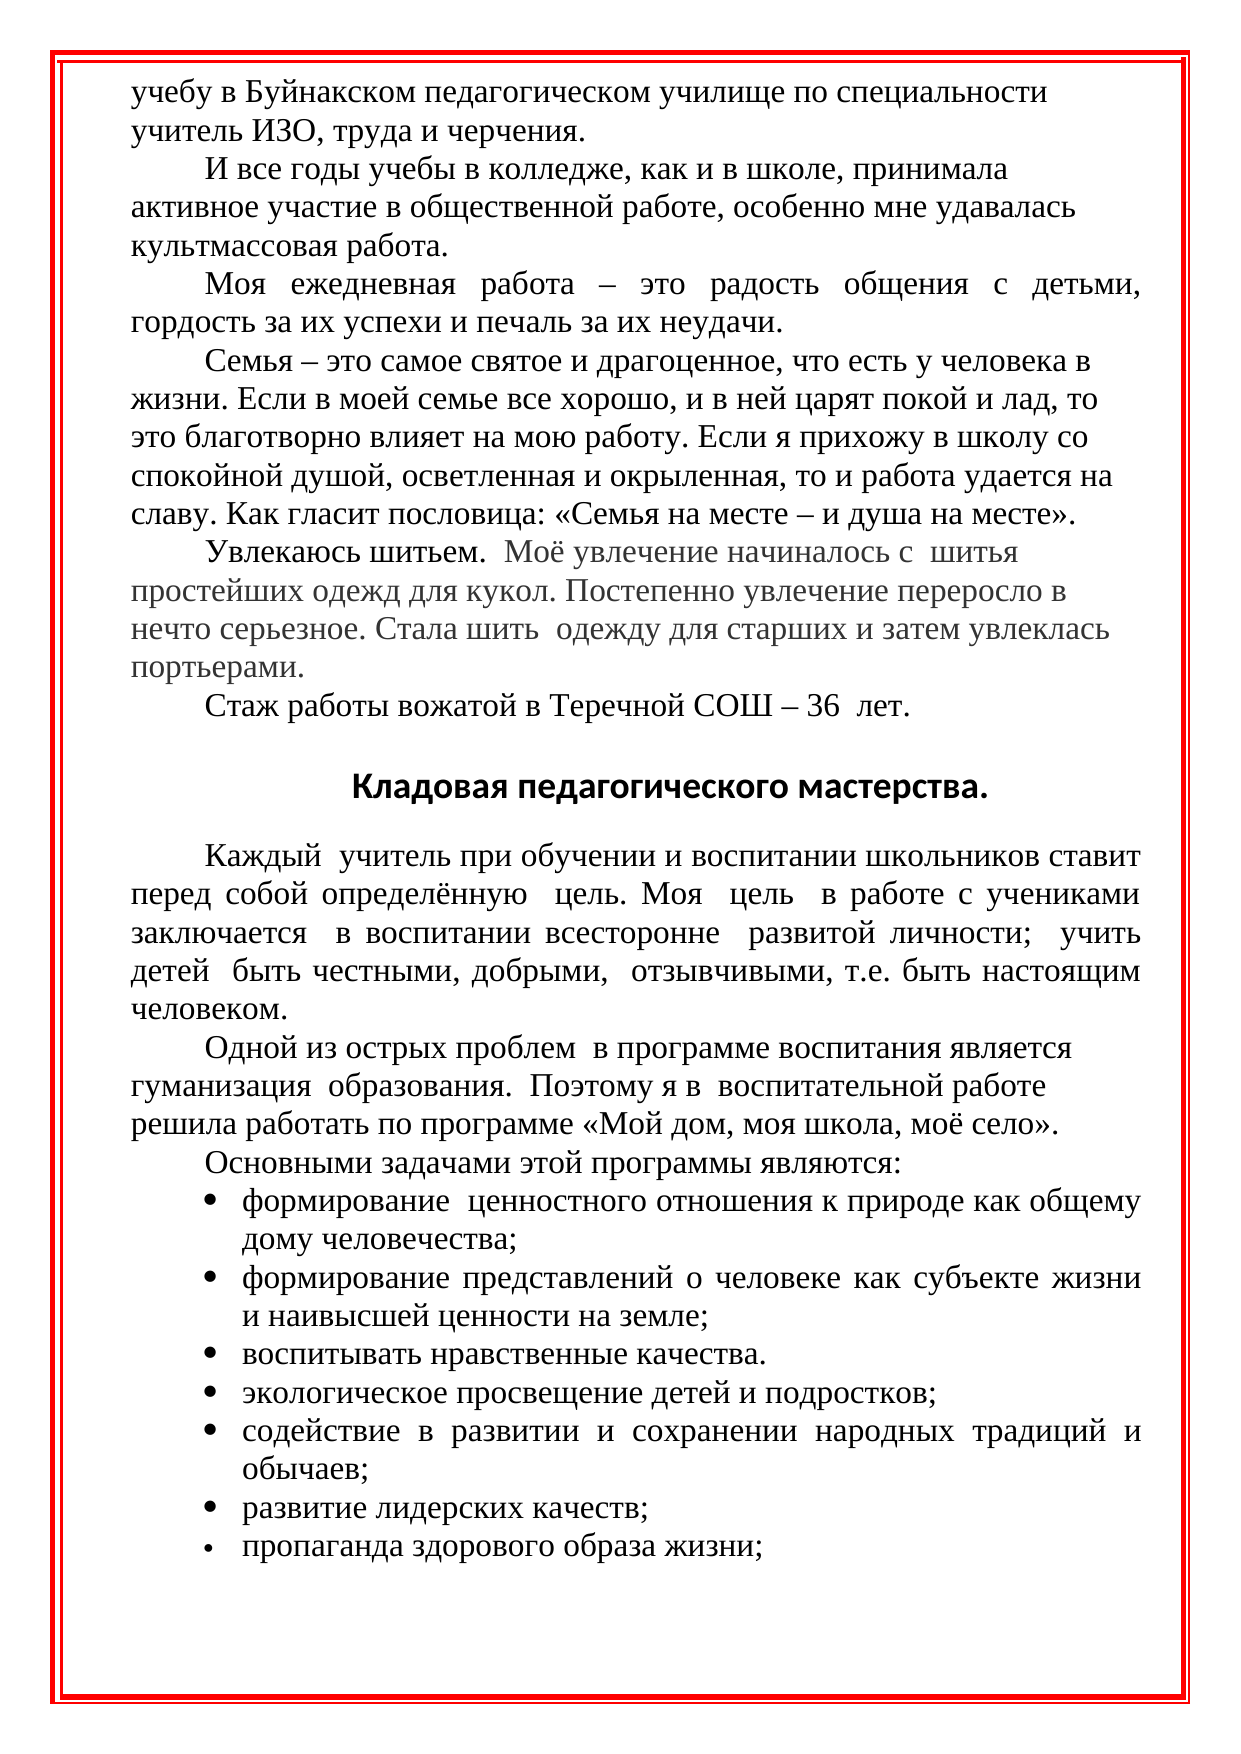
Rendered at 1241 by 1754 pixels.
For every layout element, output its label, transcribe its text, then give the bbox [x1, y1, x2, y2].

text Увлекаюсь шитьем. Моё увлечение начиналось с шитья простейших одежд для кукол. Постепенно увлечение переросло в нечто серьезное. Стала шить одежду для старших и затем увлеклась портьерами. [131, 532, 1142, 685]
text Кладовая педагогического мастерства. [308, 762, 1142, 807]
text Стаж работы вожатой в Теречной СОШ – 36 лет. [131, 685, 1142, 723]
text И все годы учебы в колледже, как и в школе, принимала активное участие в общественной работе, особенно мне удавалась культмассовая работа. [131, 148, 1142, 263]
list пропаганда здорового образа жизни; [204, 1525, 1142, 1563]
text Моя ежедневная работа – это радость общения с детьми, гордость за их успехи и печаль за их неудачи. [131, 263, 1142, 340]
list формирование представлений о человеке как субъекте жизни и наивысшей ценности на земле; [204, 1257, 1142, 1333]
text учебу в Буйнакском педагогическом училище по специальности учитель ИЗО, труда и черчения. [131, 72, 1142, 148]
list воспитывать нравственные качества. [204, 1333, 1142, 1372]
list экологическое просвещение детей и подростков; [204, 1372, 1142, 1410]
text Основными задачами этой программы являются: [131, 1142, 1142, 1180]
text Каждый учитель при обучении и воспитании школьников ставит перед собой определённую цель. Моя цель в работе с учениками заключается в воспитании всесторонне развитой личности; учить детей быть честными, добрыми, отзывчивыми, т.е. быть настоящим человеком. [131, 835, 1142, 1027]
list формирование ценностного отношения к природе как общему дому человечества; [204, 1180, 1142, 1257]
list содействие в развитии и сохранении народных традиций и обычаев; [204, 1410, 1142, 1487]
text Одной из острых проблем в программе воспитания является гуманизация образования. Поэтому я в воспитательной работе решила работать по программе «Мой дом, моя школа, моё село». [131, 1027, 1142, 1142]
text Семья – это самое святое и драгоценное, что есть у человека в жизни. Если в моей семье все хорошо, и в ней царят покой и лад, то это благотворно влияет на мою работу. Если я прихожу в школу со спокойной душой, осветленная и окрыленная, то и работа удается на славу. Как гласит пословица: «Семья на месте – и душа на месте». [131, 340, 1142, 532]
list развитие лидерских качеств; [204, 1487, 1142, 1525]
